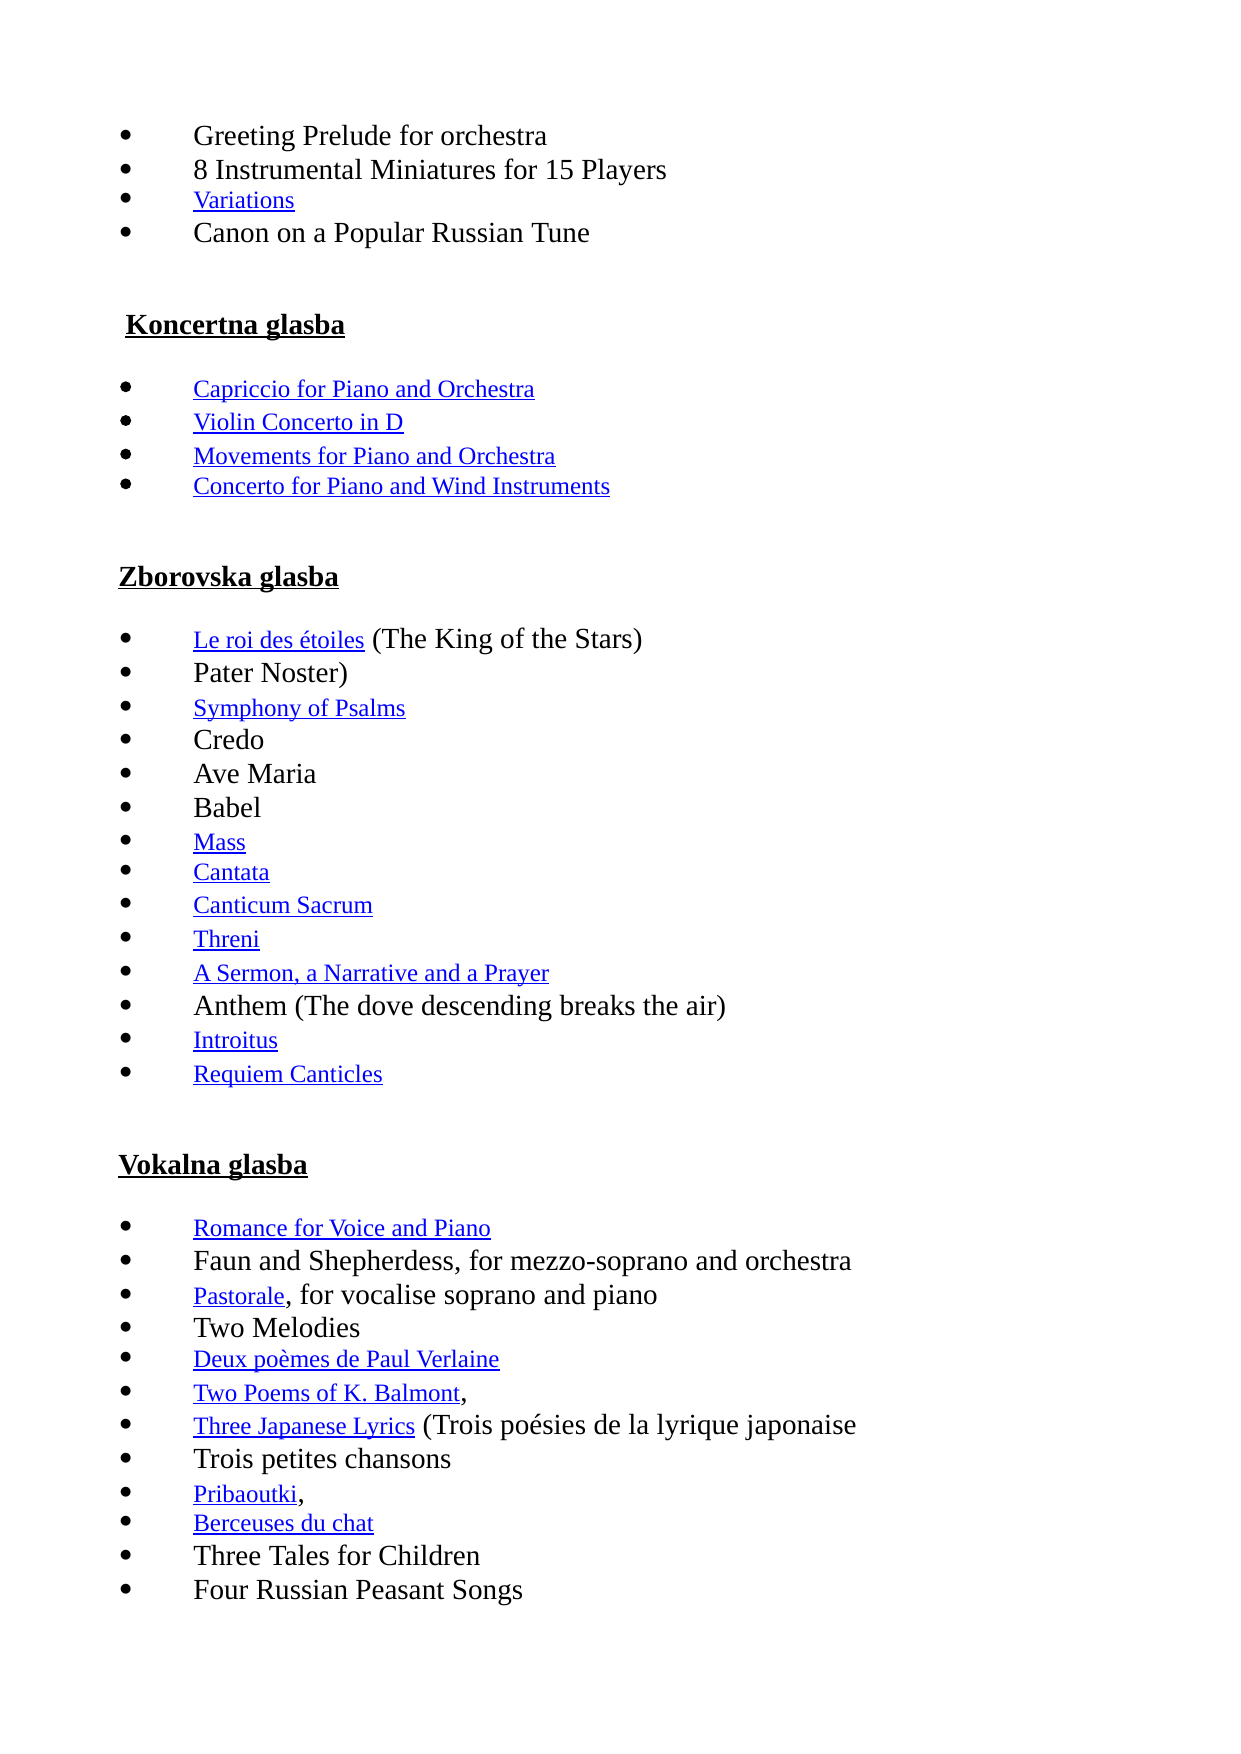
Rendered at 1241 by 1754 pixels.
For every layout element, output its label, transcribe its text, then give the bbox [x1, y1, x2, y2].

list Two Melodies [121, 1311, 1122, 1344]
list Introitus [121, 1021, 1122, 1055]
list Mass [121, 823, 1122, 857]
list Four Russian Peasant Songs [121, 1572, 1122, 1605]
list Greeting Prelude for orchestra [121, 118, 1122, 152]
subtitle Zborovska glasba [118, 559, 1122, 592]
subtitle Vokalna glasba [118, 1147, 1122, 1180]
list Trois petites chansons [121, 1441, 1122, 1475]
list Pribaoutki, [121, 1475, 1122, 1508]
list Capriccio for Piano and Orchestra [121, 370, 1122, 403]
list Romance for Voice and Piano [121, 1209, 1122, 1243]
list A Sermon, a Narrative and a Prayer [121, 954, 1122, 988]
list Movements for Piano and Orchestra [121, 437, 1122, 471]
list Canticum Sacrum [121, 887, 1122, 920]
list Two Poems of K. Balmont, [121, 1374, 1122, 1407]
list Canon on a Popular Russian Tune [121, 215, 1122, 249]
list Threni [121, 920, 1122, 954]
list Credo [121, 722, 1122, 756]
list 8 Instrumental Miniatures for 15 Players [121, 152, 1122, 185]
list Faun and Shepherdess, for mezzo-soprano and orchestra [121, 1243, 1122, 1277]
list Concerto for Piano and Wind Instruments [121, 471, 1122, 500]
list Berceuses du chat [121, 1508, 1122, 1538]
list Three Japanese Lyrics (Trois poésies de la lyrique japonaise [121, 1407, 1122, 1441]
list Le roi des étoiles (The King of the Stars) [121, 621, 1122, 655]
list Cantata [121, 857, 1122, 887]
subtitle Koncertna glasba [118, 307, 1122, 341]
list Violin Concerto in D [121, 403, 1122, 437]
list Pastorale, for vocalise soprano and piano [121, 1277, 1122, 1311]
list Ave Maria [121, 756, 1122, 790]
list Variations [121, 185, 1122, 215]
list Three Tales for Children [121, 1538, 1122, 1572]
list Symphony of Psalms [121, 689, 1122, 722]
list Pater Noster) [121, 655, 1122, 689]
list Requiem Canticles [121, 1055, 1122, 1088]
list Babel [121, 790, 1122, 823]
list Anthem (The dove descending breaks the air) [121, 988, 1122, 1021]
list Deux poèmes de Paul Verlaine [121, 1344, 1122, 1374]
